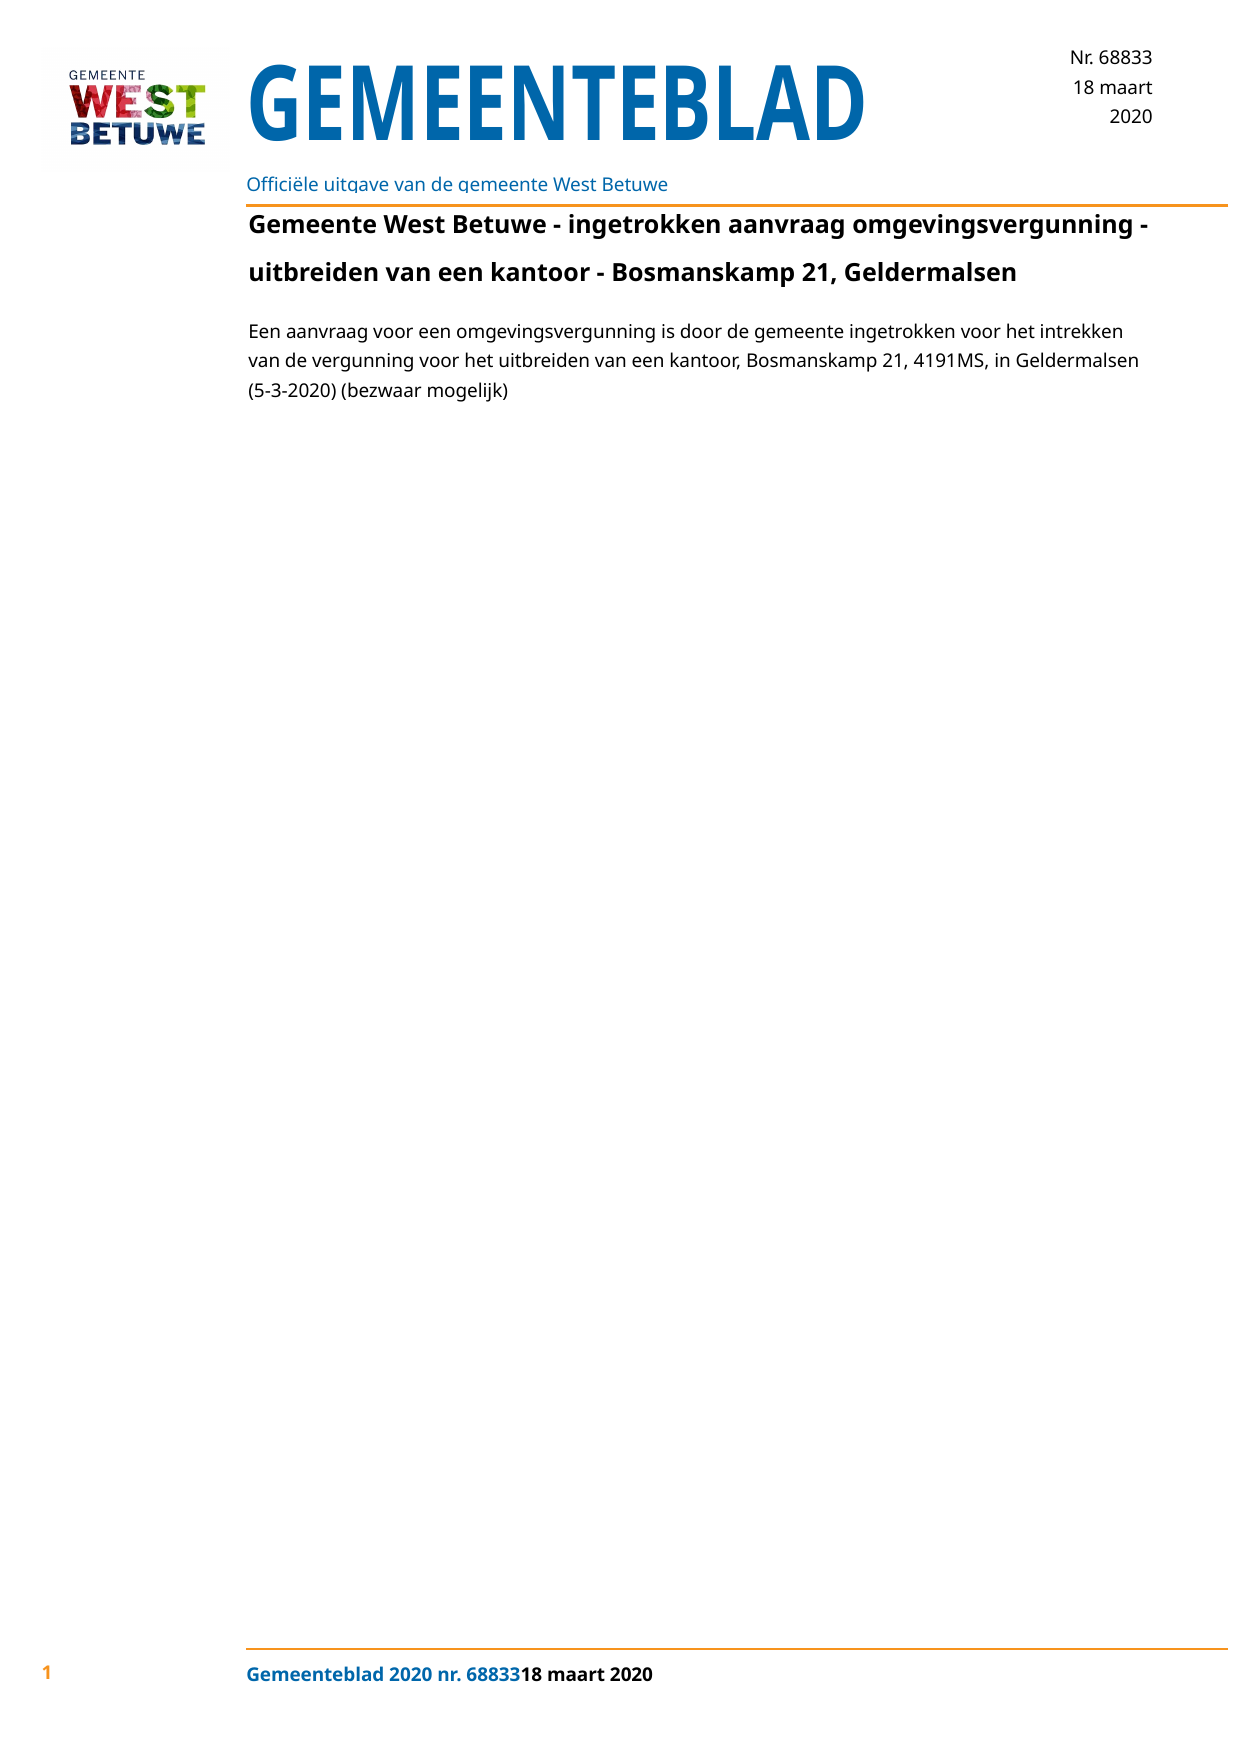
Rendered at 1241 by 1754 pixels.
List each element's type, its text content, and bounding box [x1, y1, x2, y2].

text Gemeente West Betuwe - ingetrokken aanvraag omgevingsvergunning - uitbreiden van een kantoor - Bosmanskamp 21, Geldermalsen [248, 207, 1152, 288]
picture [41, 47, 231, 172]
text Een aanvraag voor een omgevingsvergunning is door de gemeente ingetrokken voor het intrekken van de vergunning voor het uitbreiden van een kantoor, Bosmanskamp 21, 4191MS, in Geldermalsen (5-3-2020) (bezwaar mogelijk) [248, 318, 1152, 403]
